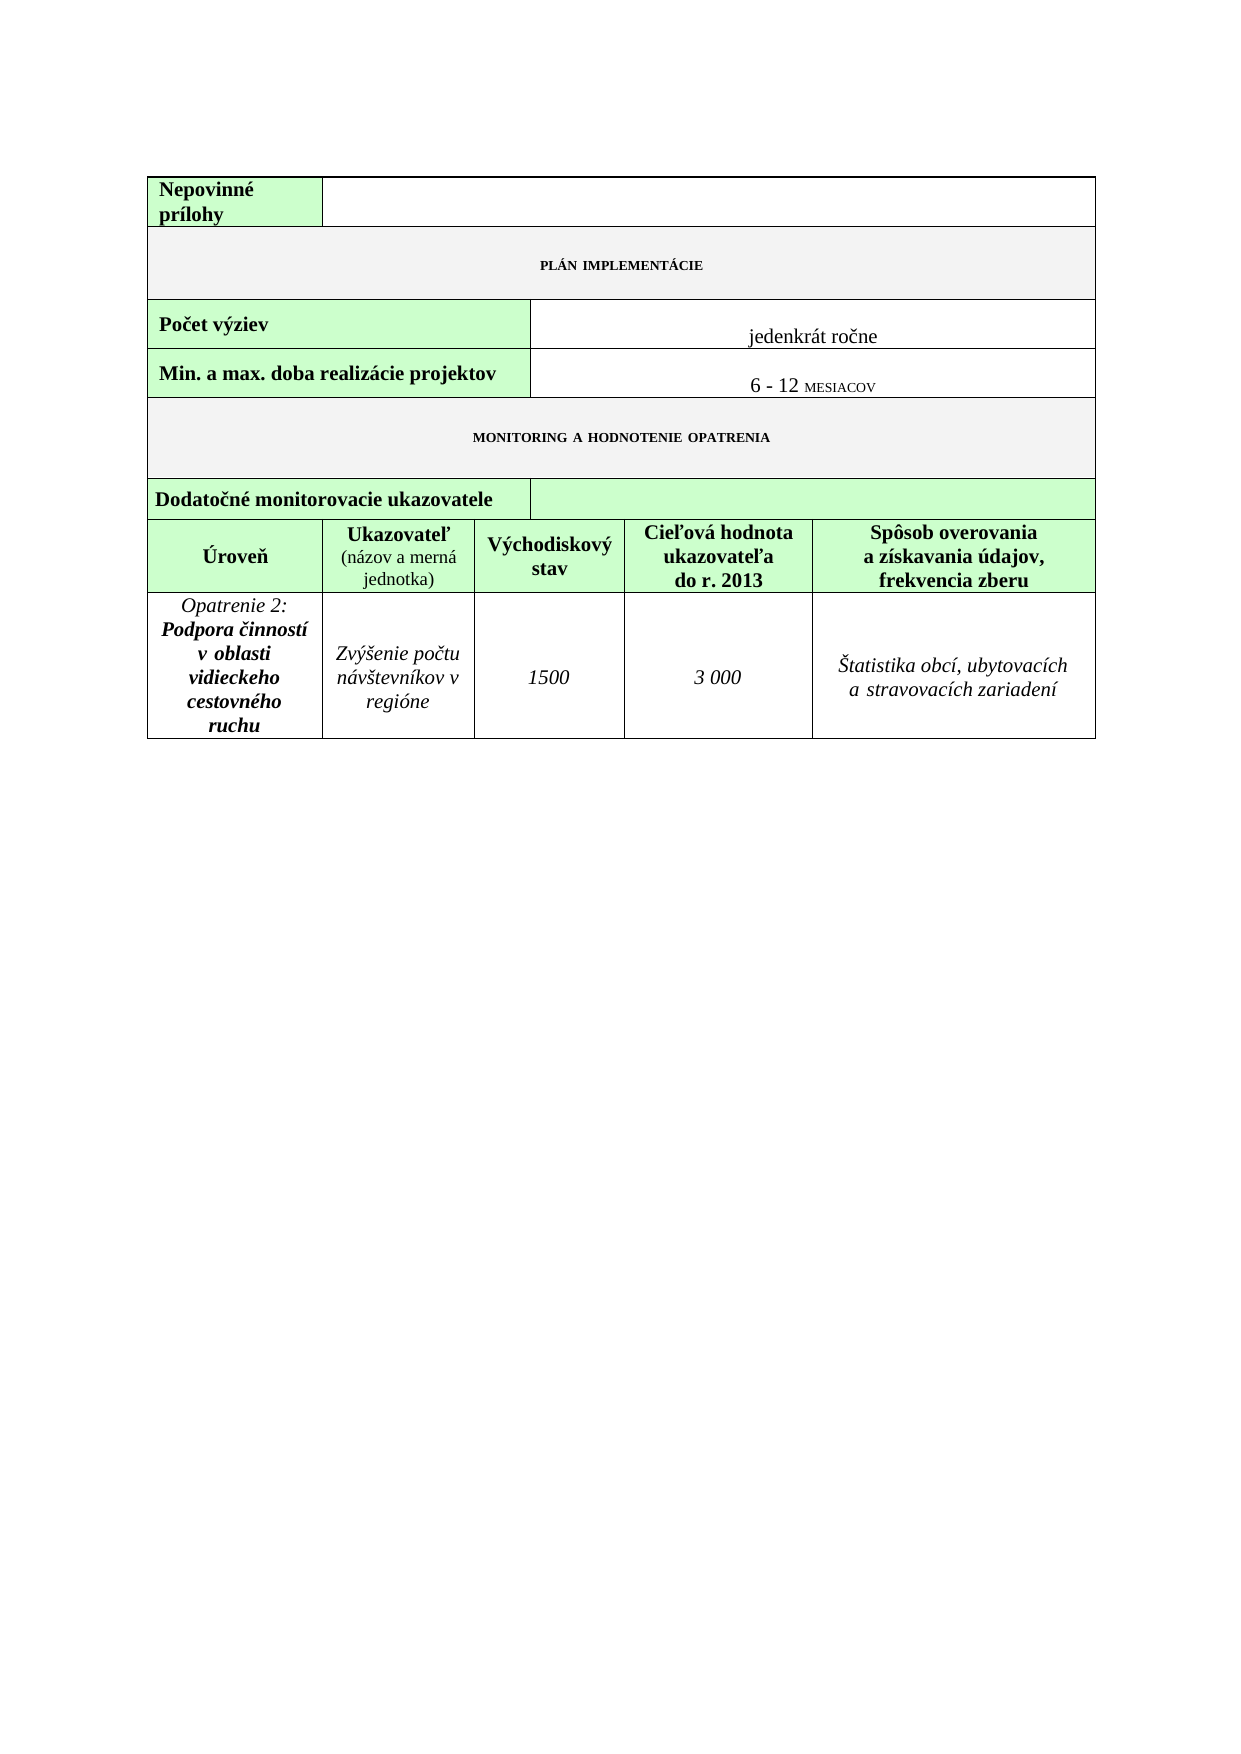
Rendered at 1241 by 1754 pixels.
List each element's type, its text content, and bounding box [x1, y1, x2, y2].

table_cell Úroveň [148, 520, 322, 592]
table_cell Opatrenie 2: Podpora činností v oblasti vidieckeho cestovného ruchu [148, 593, 322, 737]
table_cell Ukazovateľ (názov a merná jednotka) [323, 520, 474, 592]
table_cell monitoring a hodnotenie opatrenia [148, 398, 1095, 477]
table_cell Spôsob overovania a získavania údajov, frekvencia zberu [813, 520, 1095, 592]
table_cell Cieľová hodnota ukazovateľa do r. 2013 [625, 520, 812, 592]
table_cell Min. a max. doba realizácie projektov [148, 349, 530, 397]
table_cell Dodatočné monitorovacie ukazovatele [148, 479, 530, 519]
table_cell 3 000 [625, 593, 812, 737]
table_cell Štatistika obcí, ubytovacích a stravovacích zariadení [813, 593, 1095, 737]
table_header [323, 178, 1095, 226]
table_cell 1500 [475, 593, 624, 737]
table_cell 6 - 12 mesiacov [531, 349, 1095, 397]
table_header Nepovinné prílohy [148, 178, 322, 226]
table_cell jedenkrát ročne [531, 300, 1095, 348]
table_cell Počet výziev [148, 300, 530, 348]
table_cell [531, 479, 1095, 519]
table_cell plán implementácie [148, 227, 1095, 299]
table_cell Zvýšenie počtu návštevníkov v regióne [323, 593, 474, 737]
table_cell Východiskový stav [475, 520, 624, 592]
